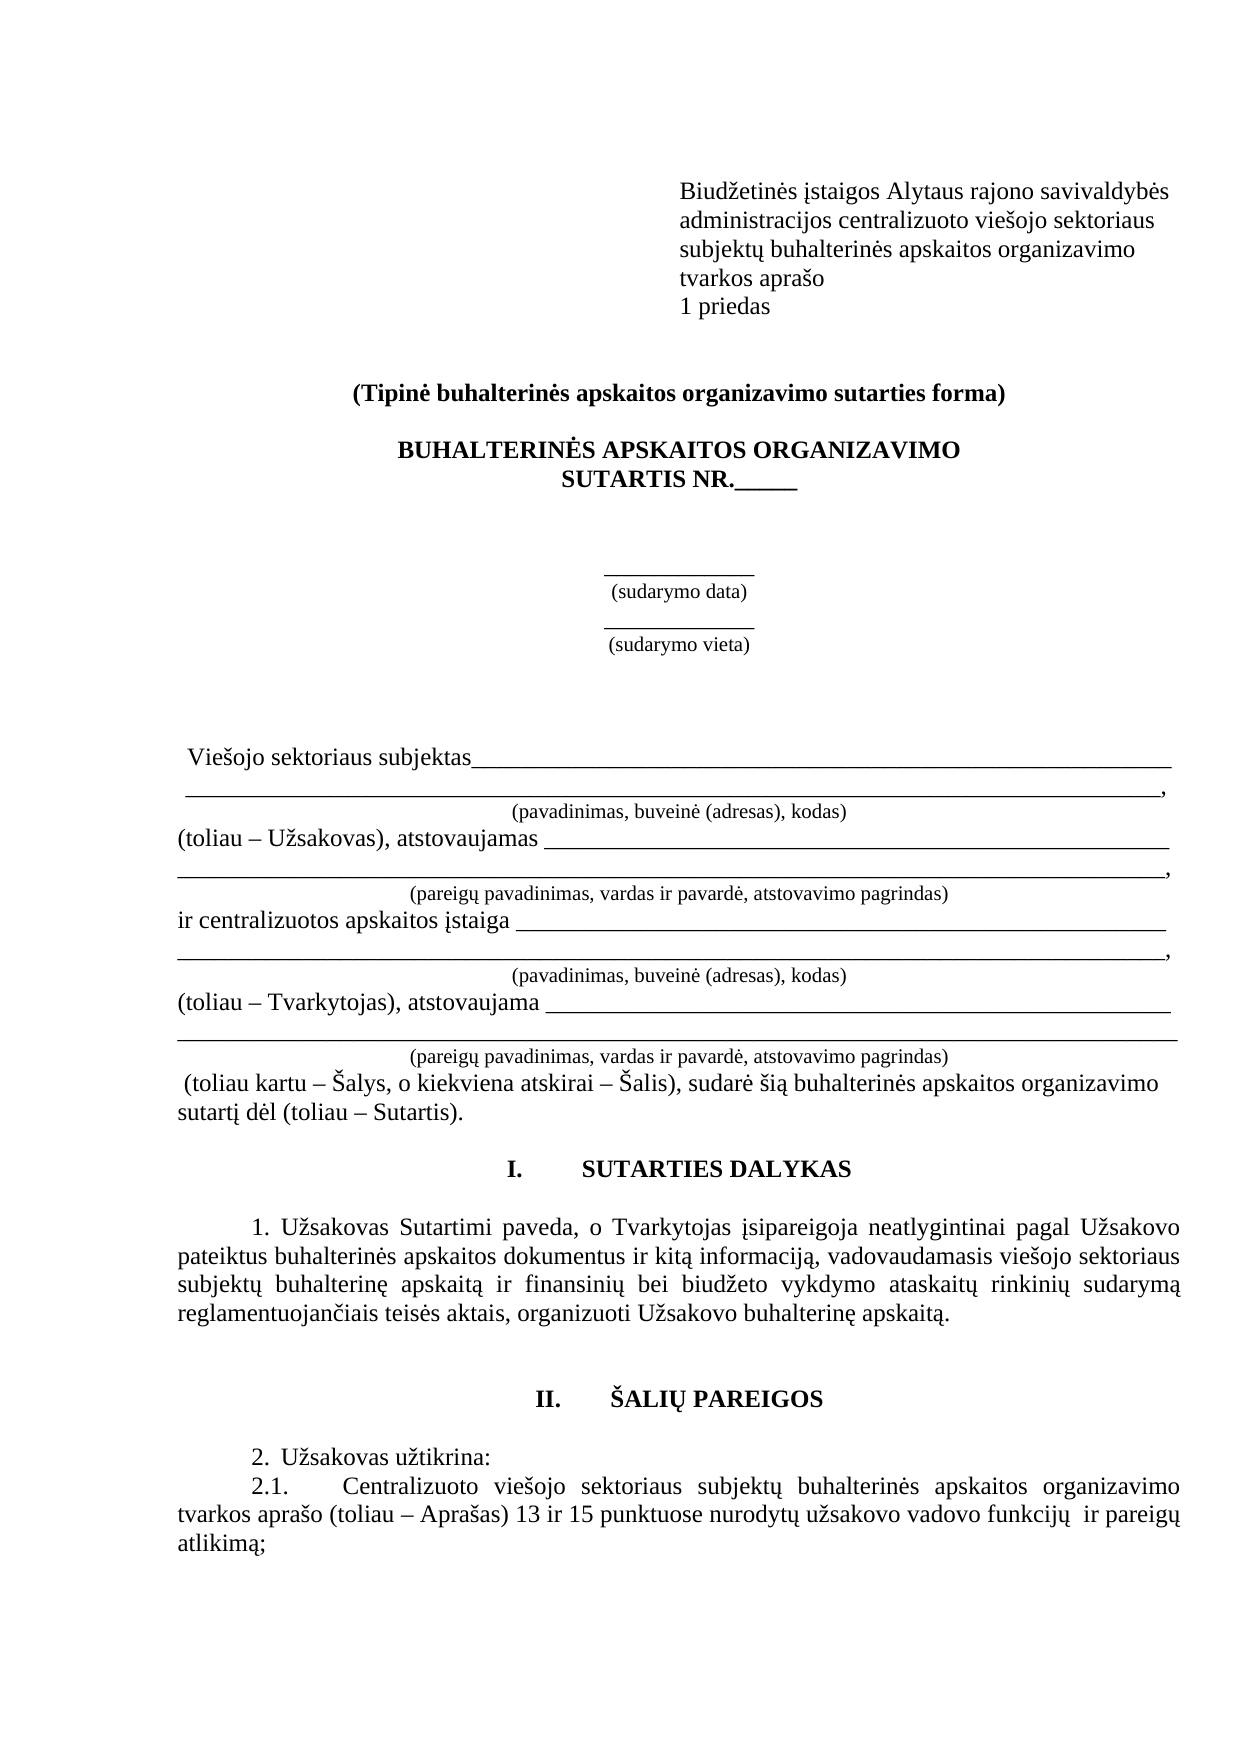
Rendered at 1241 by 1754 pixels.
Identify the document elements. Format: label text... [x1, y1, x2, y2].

text II. ŠALIŲ PAREIGOS [177, 1384, 1181, 1413]
text _______________________________________________________________________________, [177, 934, 1181, 963]
text (pareigų pavadinimas, vardas ir pavardė, atstovavimo pagrindas) [177, 881, 1181, 905]
text administracijos centralizuoto viešojo sektoriaus [679, 205, 1181, 234]
text (toliau – Užsakovas), atstovaujamas __________________________________________________ [177, 823, 1181, 852]
text SUTARTIS NR._____ [177, 464, 1181, 493]
text (pareigų pavadinimas, vardas ir pavardė, atstovavimo pagrindas) [177, 1044, 1181, 1068]
text Biudžetinės įstaigos Alytaus rajono savivaldybės [679, 176, 1181, 205]
text (toliau – Tvarkytojas), atstovaujama __________________________________________________ [177, 987, 1181, 1015]
text (pavadinimas, buveinė (adresas), kodas) [177, 799, 1181, 823]
text (Tipinė buhalterinės apskaitos organizavimo sutarties forma) [177, 378, 1181, 406]
text (pavadinimas, buveinė (adresas), kodas) [177, 963, 1181, 987]
text (sudarymo vieta) [177, 632, 1181, 656]
text (toliau kartu – Šalys, o kiekviena atskirai – Šalis), sudarė šią buhalterinės apskaitos organizavimo sutartį dėl (toliau – Sutartis). [177, 1068, 1181, 1126]
text 2.1. Centralizuoto viešojo sektoriaus subjektų buhalterinės apskaitos organizavimo tvarkos aprašo (toliau – Aprašas) 13 ir 15 punktuose nurodytų užsakovo vadovo funkcijų ir pareigų atlikimą; [177, 1471, 1181, 1557]
text I. SUTARTIES DALYKAS [177, 1154, 1181, 1183]
text _______________________________________________________________________________, [177, 852, 1181, 881]
text tvarkos aprašo [679, 263, 1181, 291]
text subjektų buhalterinės apskaitos organizavimo [679, 234, 1181, 263]
text 1. Užsakovas Sutartimi paveda, o Tvarkytojas įsipareigoja neatlygintinai pagal Užsakovo pateiktus buhalterinės apskaitos dokumentus ir kitą informaciją, vadovaudamasis viešojo sektoriaus subjektų buhalterinę apskaitą ir finansinių bei biudžeto vykdymo ataskaitų rinkinių sudarymą reglamentuojančiais teisės aktais, organizuoti Užsakovo buhalterinę apskaitą. [177, 1212, 1181, 1327]
text ir centralizuotos apskaitos įstaiga ____________________________________________________ [177, 905, 1181, 934]
text Viešojo sektoriaus subjektas________________________________________________________ ______________________________________________________________________________, [177, 742, 1181, 799]
text (sudarymo data) [177, 579, 1181, 603]
text BUHALTERINĖS APSKAITOS ORGANIZAVIMO [177, 435, 1181, 464]
text ____________ [177, 550, 1181, 579]
text 1 priedas [679, 291, 1181, 320]
text ________________________________________________________________________________ [177, 1015, 1181, 1044]
text ____________ [177, 603, 1181, 632]
text 2. Užsakovas užtikrina: [177, 1442, 1181, 1471]
